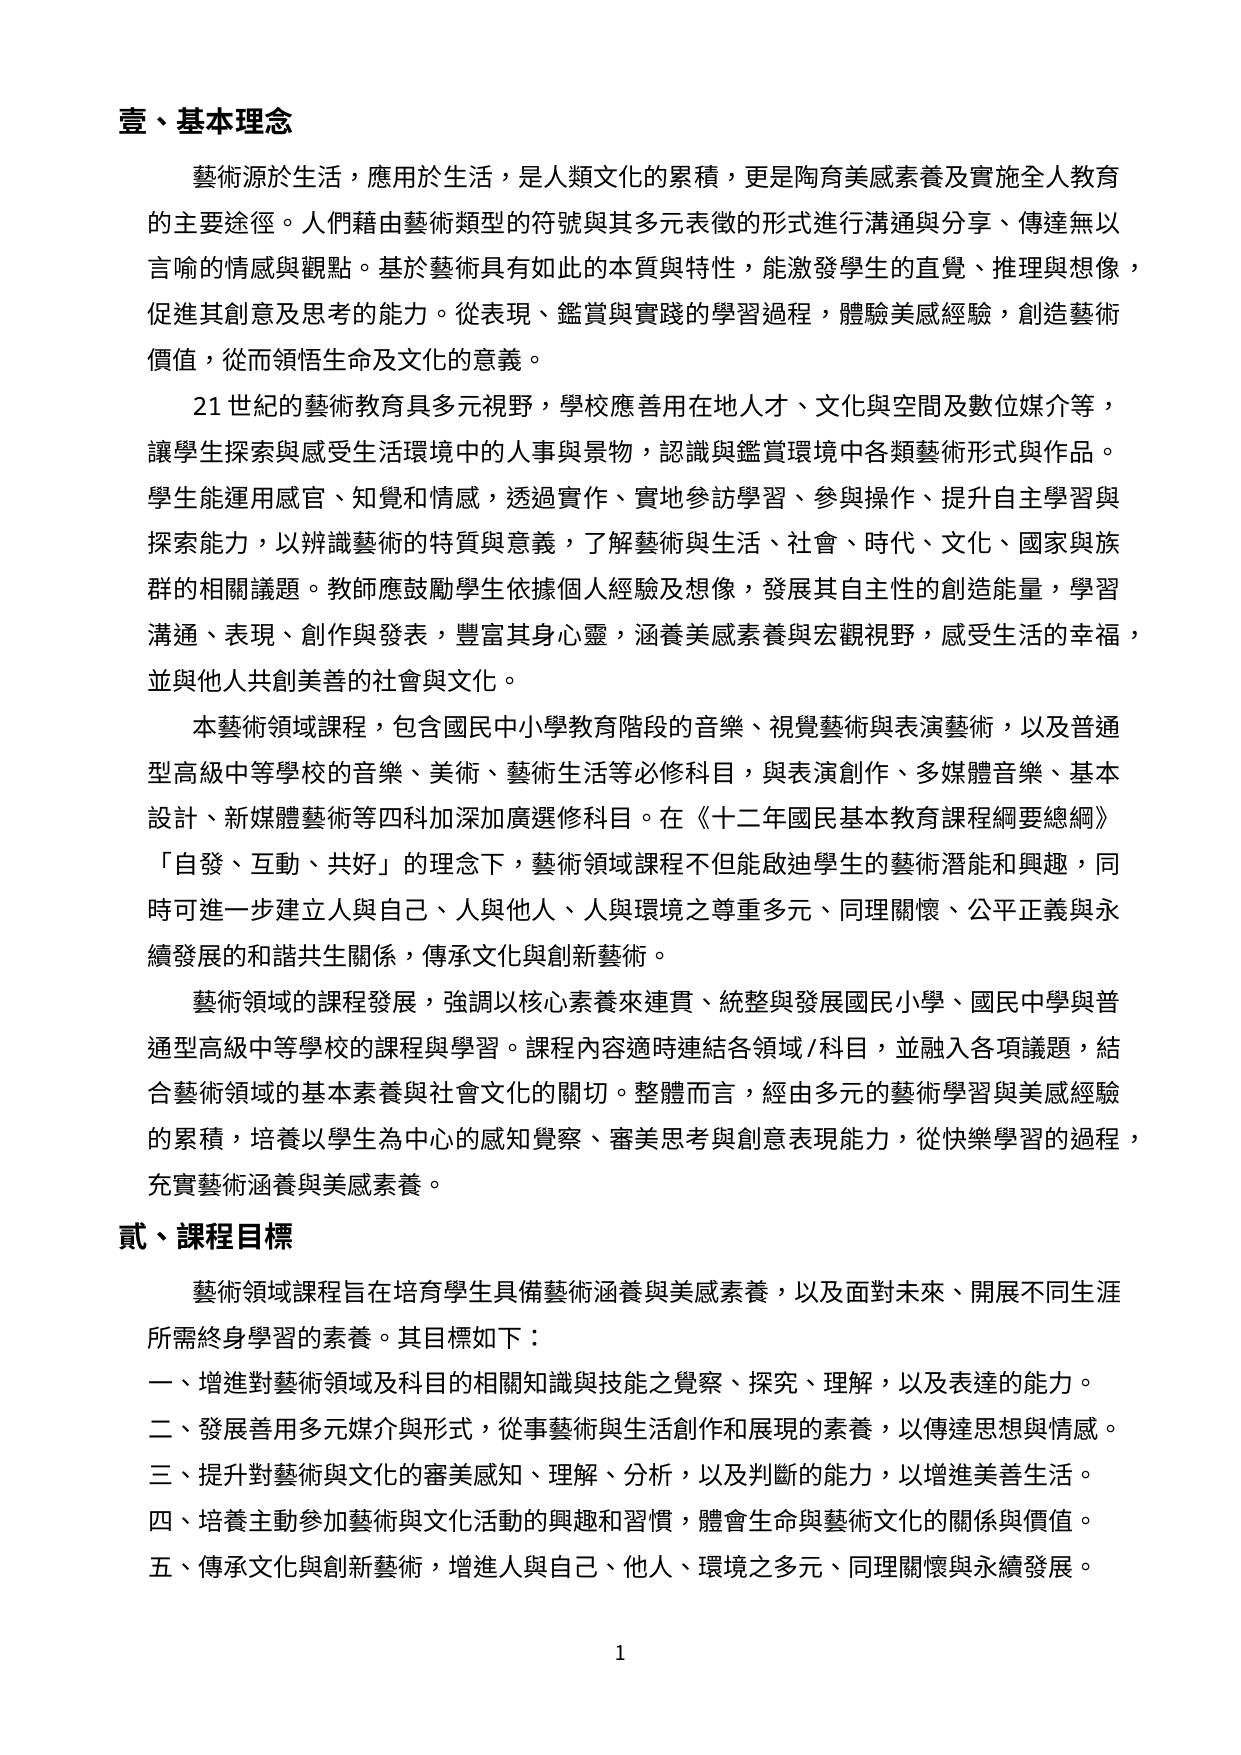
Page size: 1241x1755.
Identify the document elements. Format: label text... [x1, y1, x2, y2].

text 藝術領域課程旨在培育學生具備藝術涵養與美感素養，以及面對未來、開展不同生涯所需終身學習的素養。其目標如下： [148, 1264, 1122, 1356]
text 貳、課程目標 [118, 1211, 1122, 1257]
text 五、傳承文化與創新藝術，增進人與自己、他人、環境之多元、同理關懷與永續發展。 [148, 1539, 1122, 1585]
text 四、培養主動參加藝術與文化活動的興趣和習慣，體會生命與藝術文化的關係與價值。 [148, 1494, 1122, 1539]
text 壹、基本理念 [118, 96, 1122, 142]
text 藝術領域的課程發展，強調以核心素養來連貫、統整與發展國民小學、國民中學與普通型高級中等學校的課程與學習。課程內容適時連結各領域/科目，並融入各項議題，結合藝術領域的基本素養與社會文化的關切。整體而言，經由多元的藝術學習與美感經驗的累積，培養以學生為中心的感知覺察、審美思考與創意表現能力，從快樂學習的過程，充實藝術涵養與美感素養。 [148, 974, 1122, 1204]
text 一、增進對藝術領域及科目的相關知識與技能之覺察、探究、理解，以及表達的能力。 [148, 1356, 1122, 1402]
text 三、提升對藝術與文化的審美感知、理解、分析，以及判斷的能力，以增進美善生活。 [148, 1448, 1122, 1494]
text 藝術源於生活，應用於生活，是人類文化的累積，更是陶育美感素養及實施全人教育的主要途徑。人們藉由藝術類型的符號與其多元表徵的形式進行溝通與分享、傳達無以言喻的情感與觀點。基於藝術具有如此的本質與特性，能激發學生的直覺、推理與想像，促進其創意及思考的能力。從表現、鑑賞與實踐的學習過程，體驗美感經驗，創造藝術價值，從而領悟生命及文化的意義。 [148, 149, 1122, 379]
text 21世紀的藝術教育具多元視野，學校應善用在地人才、文化與空間及數位媒介等，讓學生探索與感受生活環境中的人事與景物，認識與鑑賞環境中各類藝術形式與作品。學生能運用感官、知覺和情感，透過實作、實地參訪學習、參與操作、提升自主學習與探索能力，以辨識藝術的特質與意義，了解藝術與生活、社會、時代、文化、國家與族群的相關議題。教師應鼓勵學生依據個人經驗及想像，發展其自主性的創造能量，學習溝通、表現、創作與發表，豐富其身心靈，涵養美感素養與宏觀視野，感受生活的幸福，並與他人共創美善的社會與文化。 [148, 379, 1122, 699]
text 本藝術領域課程，包含國民中小學教育階段的音樂、視覺藝術與表演藝術，以及普通型高級中等學校的音樂、美術、藝術生活等必修科目，與表演創作、多媒體音樂、基本設計、新媒體藝術等四科加深加廣選修科目。在《十二年國民基本教育課程綱要總綱》「自發、互動、共好」的理念下，藝術領域課程不但能啟迪學生的藝術潛能和興趣，同時可進一步建立人與自己、人與他人、人與環境之尊重多元、同理關懷、公平正義與永續發展的和諧共生關係，傳承文化與創新藝術。 [148, 699, 1122, 974]
text 二、發展善用多元媒介與形式，從事藝術與生活創作和展現的素養，以傳達思想與情感。 [148, 1402, 1122, 1448]
